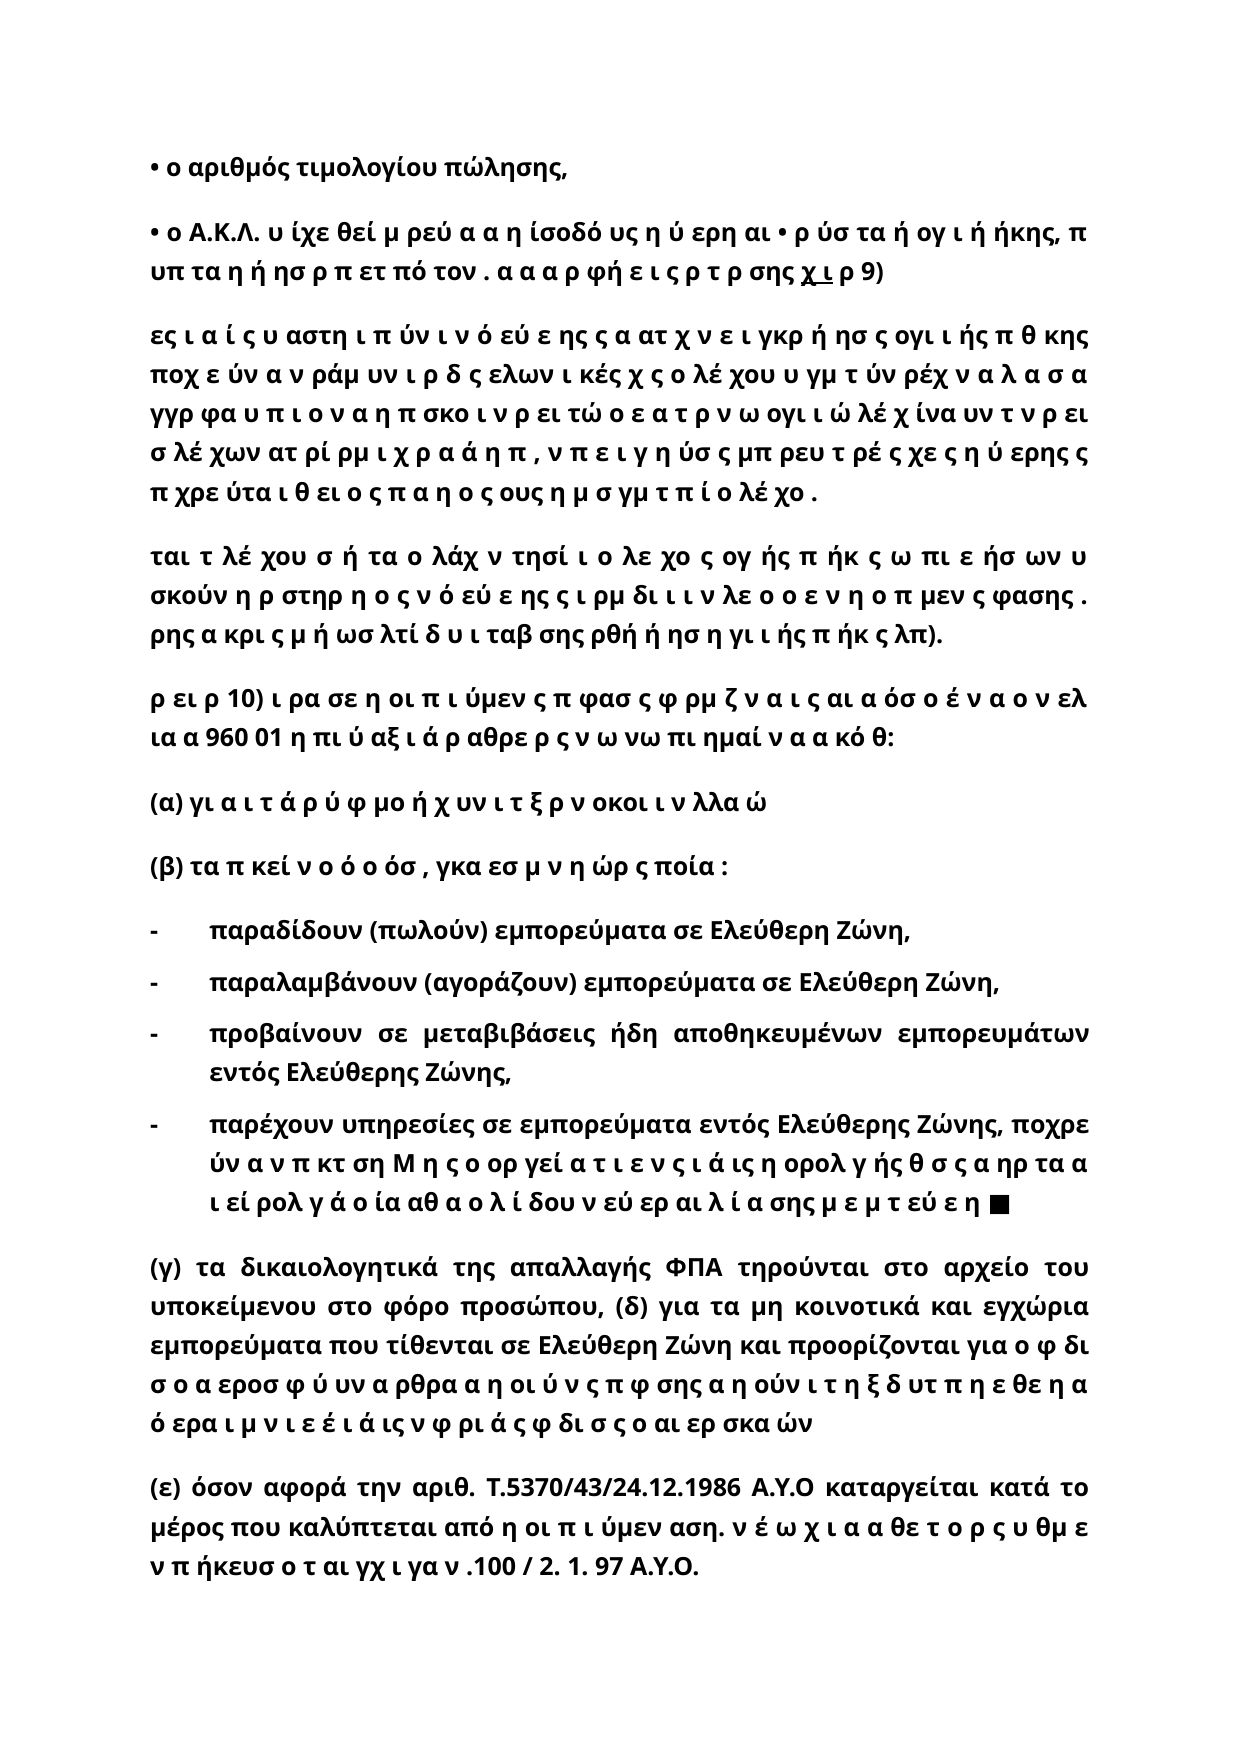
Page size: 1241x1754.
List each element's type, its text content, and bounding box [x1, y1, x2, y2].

text • ο αριθμός τιμολογίου πώλησης, [150, 150, 1090, 184]
text (β) τα π κεί ν ο ό ο όσ , γκα εσ μ ν η ώρ ς ποία : [150, 848, 1090, 882]
list - προβαίνουν σε μεταβιβάσεις ήδη αποθηκευμένων εμπορευμάτων εντός Ελεύθερης Ζώνης, [150, 1016, 1090, 1089]
text (α) γι α ι τ ά ρ ύ φ μο ή χ υν ι τ ξ ρ ν οκοι ι ν λλα ώ [150, 784, 1090, 818]
text ες ι α ί ς υ αστη ι π ύν ι ν ό εύ ε ης ς α ατ χ ν ε ι γκρ ή ησ ς ογι ι ής π θ κης ποχ ε ύν α ν ράμ υν ι ρ δ ς ελων ι κές χ ς ο λέ χου υ γμ τ ύν ρέχ ν α λ α σ α γγρ φα υ π ι ο ν α η π σκο ι ν ρ ει τώ ο ε α τ ρ ν ω ογι ι ώ λέ χ ίνα υν τ ν ρ ει σ λέ χων ατ ρί ρμ ι χ ρ α ά η π , ν π ε ι γ η ύσ ς μπ ρευ τ ρέ ς χε ς η ύ ερης ς π χρε ύτα ι θ ει ο ς π α η ο ς ους η μ σ γμ τ π ί ο λέ χο . [150, 317, 1090, 508]
text (ε) όσον αφορά την αριθ. Τ.5370/43/24.12.1986 Α.Υ.Ο καταργείται κατά το μέρος που καλύπτεται από η οι π ι ύμεν αση. ν έ ω χ ι α α θε τ ο ρ ς υ θμ ε ν π ήκευσ ο τ αι γχ ι γα ν .100 / 2. 1. 97 Α.Υ.Ο. [150, 1470, 1090, 1582]
list - παραλαμβάνουν (αγοράζουν) εμπορεύματα σε Ελεύθερη Ζώνη, [150, 964, 1090, 998]
text (γ) τα δικαιολογητικά της απαλλαγής ΦΠΑ τηρούνται στο αρχείο του υποκείμενου στο φόρο προσώπου, (δ) για τα μη κοινοτικά και εγχώρια εμπορεύματα που τίθενται σε Ελεύθερη Ζώνη και προορίζονται για ο φ δι σ ο α εροσ φ ύ υν α ρθρα α η οι ύ ν ς π φ σης α η ούν ι τ η ξ δ υτ π η ε θε η α ό ερα ι μ ν ι ε έ ι ά ις ν φ ρι ά ς φ δι σ ς ο αι ερ σκα ών [150, 1249, 1090, 1440]
text ρ ει ρ 10) ι ρα σε η οι π ι ύμεν ς π φασ ς φ ρμ ζ ν α ι ς αι α όσ ο έ ν α ο ν ελ ια α 960 01 η πι ύ αξ ι ά ρ αθρε ρ ς ν ω νω πι ημαί ν α α κό θ: [150, 681, 1090, 754]
text ται τ λέ χου σ ή τα ο λάχ ν τησί ι ο λε χο ς ογ ής π ήκ ς ω πι ε ήσ ων υ σκούν η ρ στηρ η ο ς ν ό εύ ε ης ς ι ρμ δι ι ι ν λε ο ο ε ν η ο π μεν ς φασης . ρης α κρι ς μ ή ωσ λτί δ υ ι ταβ σης ρθή ή ησ η γι ι ής π ήκ ς λπ). [150, 538, 1090, 651]
text • ο Α.Κ.Λ. υ ίχε θεί μ ρεύ α α η ίσοδό υς η ύ ερη αι • ρ ύσ τα ή ογ ι ή ήκης, π υπ τα η ή ησ ρ π ετ πό τον . α α α ρ φή ε ι ς ρ τ ρ σης χ ι ρ 9) [150, 214, 1090, 287]
list - παρέχουν υπηρεσίες σε εμπορεύματα εντός Ελεύθερης Ζώνης, ποχρε ύν α ν π κτ ση Μ η ς ο ορ γεί α τ ι ε ν ς ι ά ις η ορολ γ ής θ σ ς α ηρ τα α ι εί ρολ γ ά ο ία αθ α ο λ ί δου ν εύ ερ αι λ ί α σης μ ε μ τ εύ ε η ■ [150, 1107, 1090, 1219]
list - παραδίδουν (πωλούν) εμπορεύματα σε Ελεύθερη Ζώνη, [150, 912, 1090, 947]
